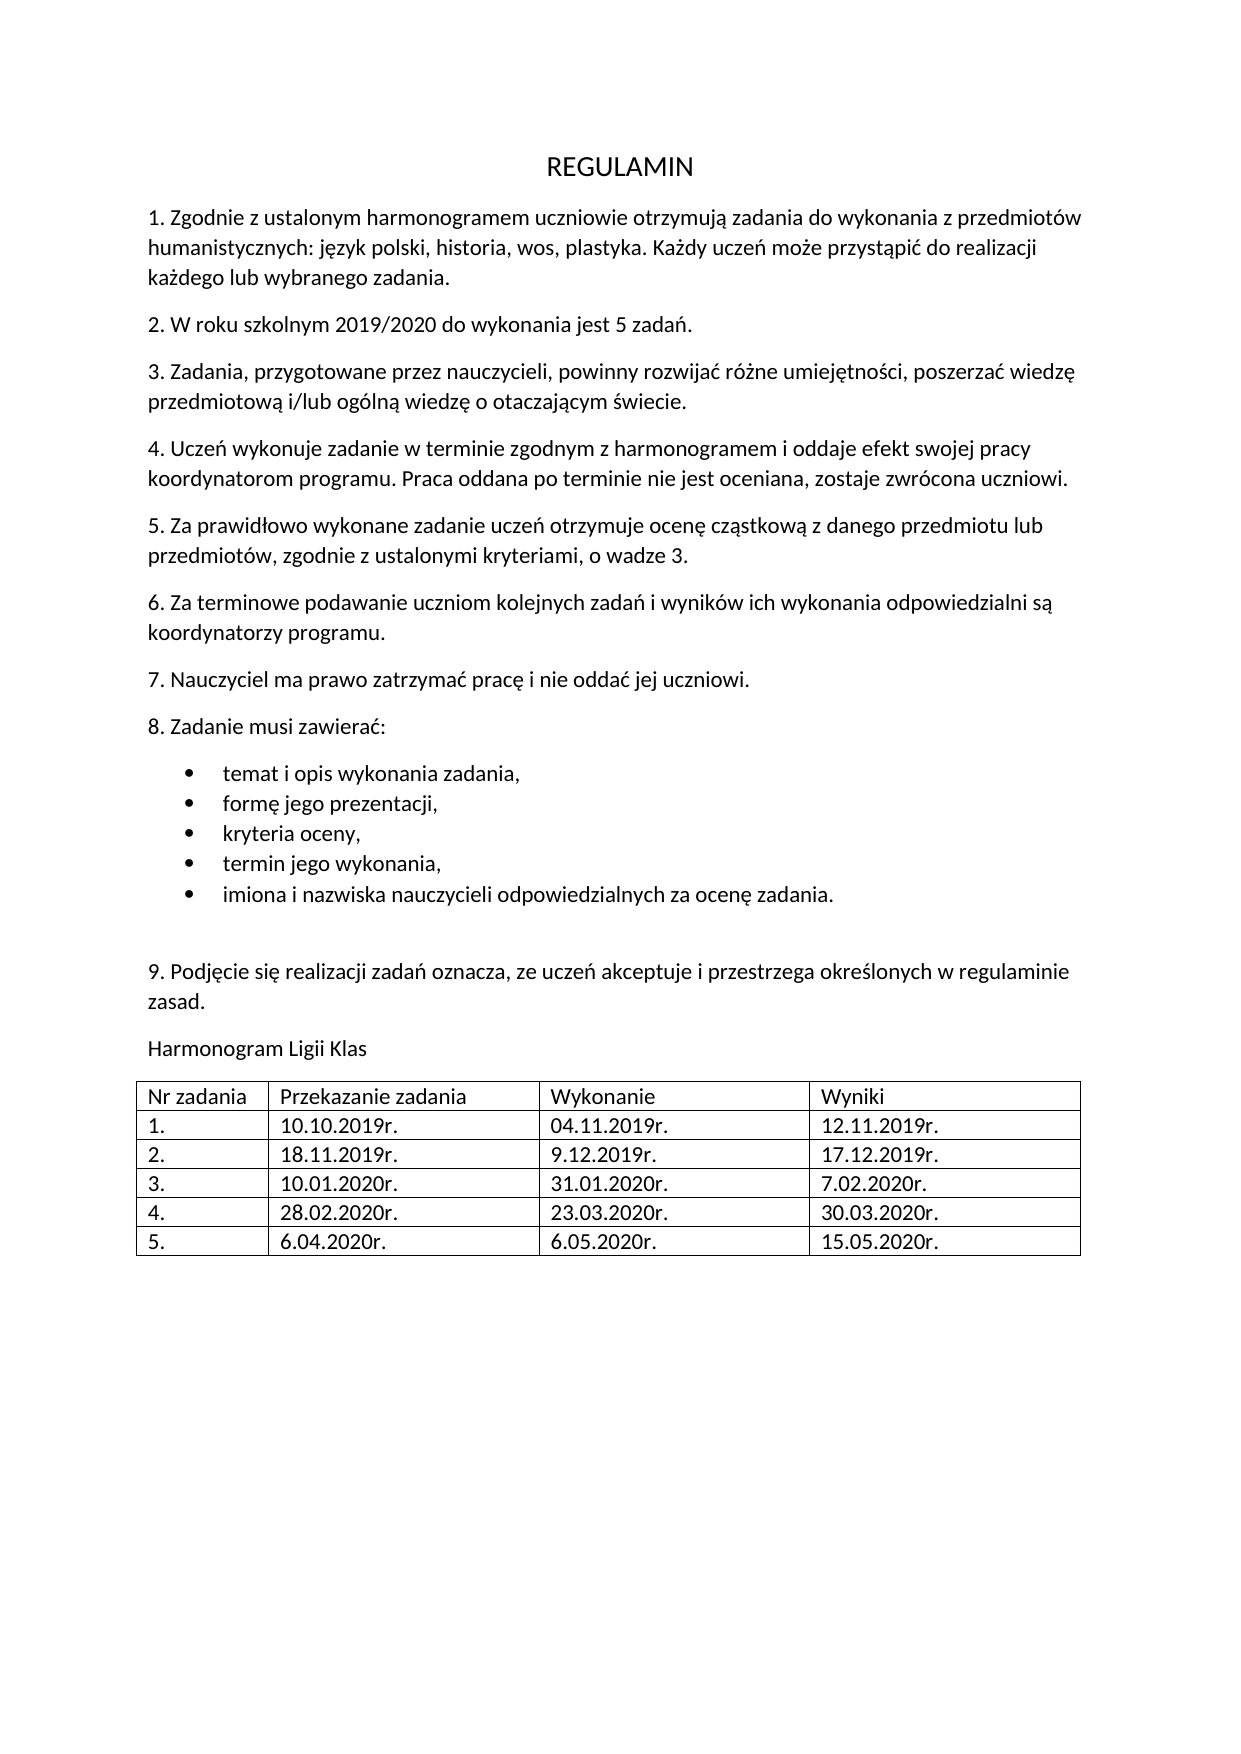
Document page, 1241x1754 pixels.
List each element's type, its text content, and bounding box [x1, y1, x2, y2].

list temat i opis wykonania zadania, [185, 759, 1093, 787]
list termin jego wykonania, [185, 849, 1093, 878]
text 3. Zadania, przygotowane przez nauczycieli, powinny rozwijać różne umiejętności, poszerzać wiedzę przedmiotową i/lub ogólną wiedzę o otaczającym świecie. [148, 357, 1093, 415]
table_cell 12.11.2019r. [810, 1111, 1080, 1139]
table_cell 28.02.2020r. [269, 1198, 539, 1226]
text 5. Za prawidłowo wykonane zadanie uczeń otrzymuje ocenę cząstkową z danego przedmiotu lub przedmiotów, zgodnie z ustalonymi kryteriami, o wadze 3. [148, 511, 1093, 569]
table_cell 7.02.2020r. [810, 1169, 1080, 1197]
table_header Wyniki [810, 1082, 1080, 1110]
table_cell 1. [137, 1111, 268, 1139]
table_cell 30.03.2020r. [810, 1198, 1080, 1226]
table_cell 5. [137, 1227, 268, 1255]
table_header Nr zadania [137, 1082, 268, 1110]
table_cell 6.05.2020r. [540, 1227, 809, 1255]
text REGULAMIN [148, 148, 1093, 183]
table_cell 23.03.2020r. [540, 1198, 809, 1226]
table_cell 10.10.2019r. [269, 1111, 539, 1139]
table_cell 2. [137, 1140, 268, 1168]
table_cell 3. [137, 1169, 268, 1197]
table_header Wykonanie [540, 1082, 809, 1110]
table_cell 4. [137, 1198, 268, 1226]
list formę jego prezentacji, [185, 789, 1093, 817]
table_cell 18.11.2019r. [269, 1140, 539, 1168]
table_cell 15.05.2020r. [810, 1227, 1080, 1255]
table_header Przekazanie zadania [269, 1082, 539, 1110]
text 2. W roku szkolnym 2019/2020 do wykonania jest 5 zadań. [148, 310, 1093, 338]
text 1. Zgodnie z ustalonym harmonogramem uczniowie otrzymują zadania do wykonania z przedmiotów humanistycznych: język polski, historia, wos, plastyka. Każdy uczeń może przystąpić do realizacji każdego lub wybranego zadania. [148, 203, 1093, 291]
text 6. Za terminowe podawanie uczniom kolejnych zadań i wyników ich wykonania odpowiedzialni są koordynatorzy programu. [148, 588, 1093, 646]
text Harmonogram Ligii Klas [148, 1034, 1093, 1062]
text 9. Podjęcie się realizacji zadań oznacza, ze uczeń akceptuje i przestrzega określonych w regulaminie zasad. [148, 957, 1093, 1015]
table_cell 6.04.2020r. [269, 1227, 539, 1255]
text 7. Nauczyciel ma prawo zatrzymać pracę i nie oddać jej uczniowi. [148, 665, 1093, 693]
text 8. Zadanie musi zawierać: [148, 712, 1093, 740]
list kryteria oceny, [185, 819, 1093, 847]
table_cell 9.12.2019r. [540, 1140, 809, 1168]
table_cell 17.12.2019r. [810, 1140, 1080, 1168]
table_cell 31.01.2020r. [540, 1169, 809, 1197]
list imiona i nazwiska nauczycieli odpowiedzialnych za ocenę zadania. [185, 880, 1093, 908]
table_cell 04.11.2019r. [540, 1111, 809, 1139]
text 4. Uczeń wykonuje zadanie w terminie zgodnym z harmonogramem i oddaje efekt swojej pracy koordynatorom programu. Praca oddana po terminie nie jest oceniana, zostaje zwrócona uczniowi. [148, 434, 1093, 492]
table_cell 10.01.2020r. [269, 1169, 539, 1197]
